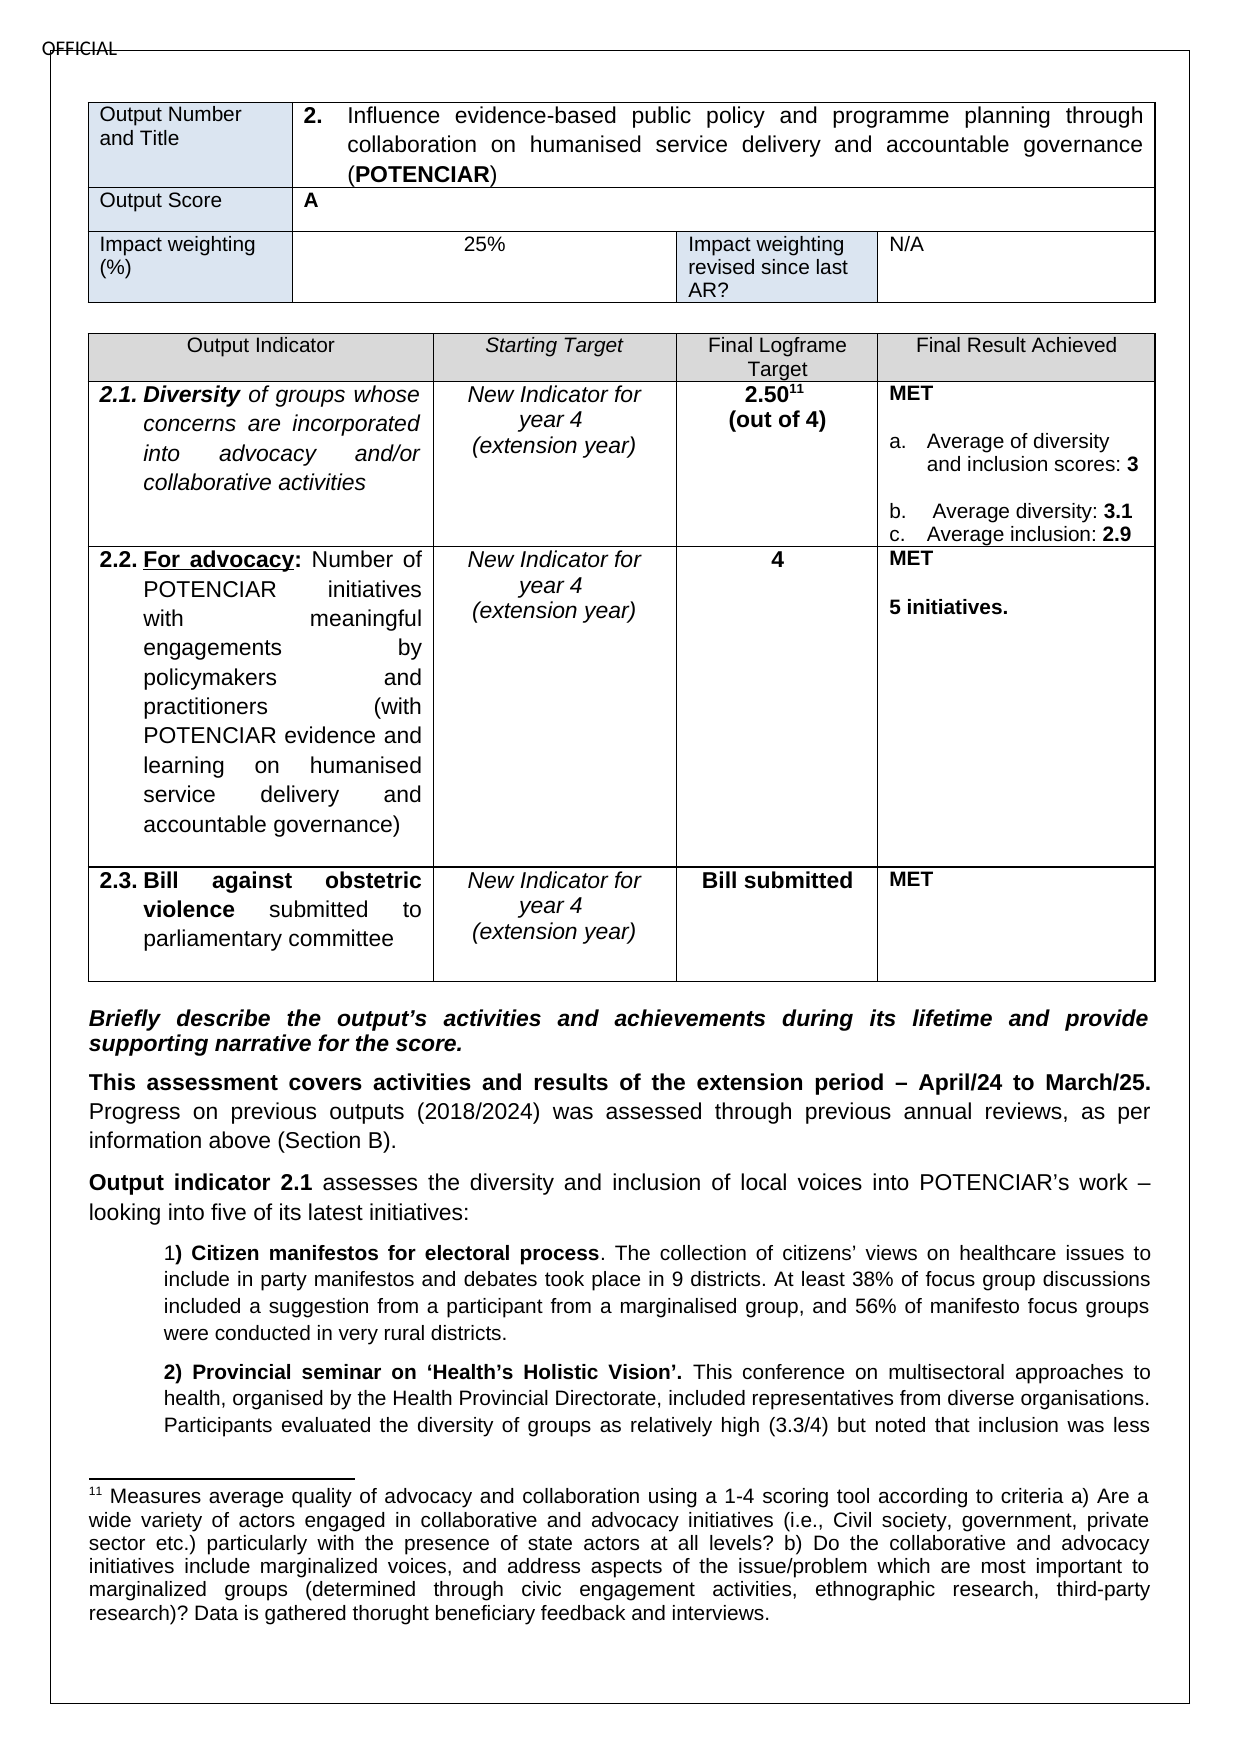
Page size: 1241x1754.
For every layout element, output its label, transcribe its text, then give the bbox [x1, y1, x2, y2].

table_cell MET [878, 868, 1154, 981]
text This assessment covers activities and results of the extension period – April/24 to March/25. Progress on previous outputs (2018/2024) was assessed through previous annual reviews, as per information above (Section B). [89, 1069, 1152, 1153]
table_cell A [293, 188, 1154, 231]
table_cell 4 [677, 547, 877, 866]
table_cell N/A [878, 232, 1154, 302]
text 2) Provincial seminar on ‘Health’s Holistic Vision’. This conference on multisectoral approaches to health, organised by the Health Provincial Directorate, included representatives from diverse organisations. Participants evaluated the diversity of groups as relatively high (3.3/4) but noted that inclusion was less [164, 1360, 1152, 1437]
text Output indicator 2.1 assesses the diversity and inclusion of local voices into POTENCIAR’s work – looking into five of its latest initiatives: [89, 1170, 1152, 1225]
table_cell Bill submitted [677, 868, 877, 981]
table_cell Final Logframe Target [677, 334, 877, 381]
table_header Output Number and Title [89, 103, 292, 187]
table_cell Diversity of groups whose concerns are incorporated into advocacy and/or collaborative activities [89, 382, 433, 546]
table_cell New Indicator for year 4 (extension year) [434, 868, 676, 981]
table_header Influence evidence-based public policy and programme planning through collaboration on humanised service delivery and accountable governance (POTENCIAR) [293, 103, 1154, 187]
table_cell [915, 303, 1155, 333]
table_cell New Indicator for year 4 (extension year) [434, 382, 676, 546]
table_cell Impact weighting (%) [89, 232, 292, 302]
table_cell Final Result Achieved [878, 334, 1154, 381]
text Briefly describe the output’s activities and achievements during its lifetime and provide supporting narrative for the score. [89, 1005, 1152, 1057]
table_cell [88, 303, 914, 333]
table_cell Output Score [89, 188, 292, 231]
text 1) Citizen manifestos for electoral process. The collection of citizens’ views on healthcare issues to include in party manifestos and debates took place in 9 districts. At least 38% of focus group discussions included a suggestion from a participant from a marginalised group, and 56% of manifesto focus groups were conducted in very rural districts. [164, 1241, 1152, 1344]
table_cell New Indicator for year 4 (extension year) [434, 547, 676, 866]
table_cell For advocacy: Number of POTENCIAR initiatives with meaningful engagements by policymakers and practitioners (with POTENCIAR evidence and learning on humanised service delivery and accountable governance) [89, 547, 433, 866]
table_cell 2.50 (out of 4) [677, 382, 877, 546]
table_cell Bill against obstetric violence submitted to parliamentary committee [89, 868, 433, 981]
table_cell Starting Target [434, 334, 676, 381]
table_cell Impact weighting revised since last AR? [677, 232, 877, 302]
table_cell 25% [293, 232, 676, 302]
table_cell MET Average of diversity and inclusion scores: 3 Average diversity: 3.1 Average inclusion: 2.9 [878, 382, 1154, 546]
table_cell MET 5 initiatives. [878, 547, 1154, 866]
table_cell Output Indicator [89, 334, 433, 381]
